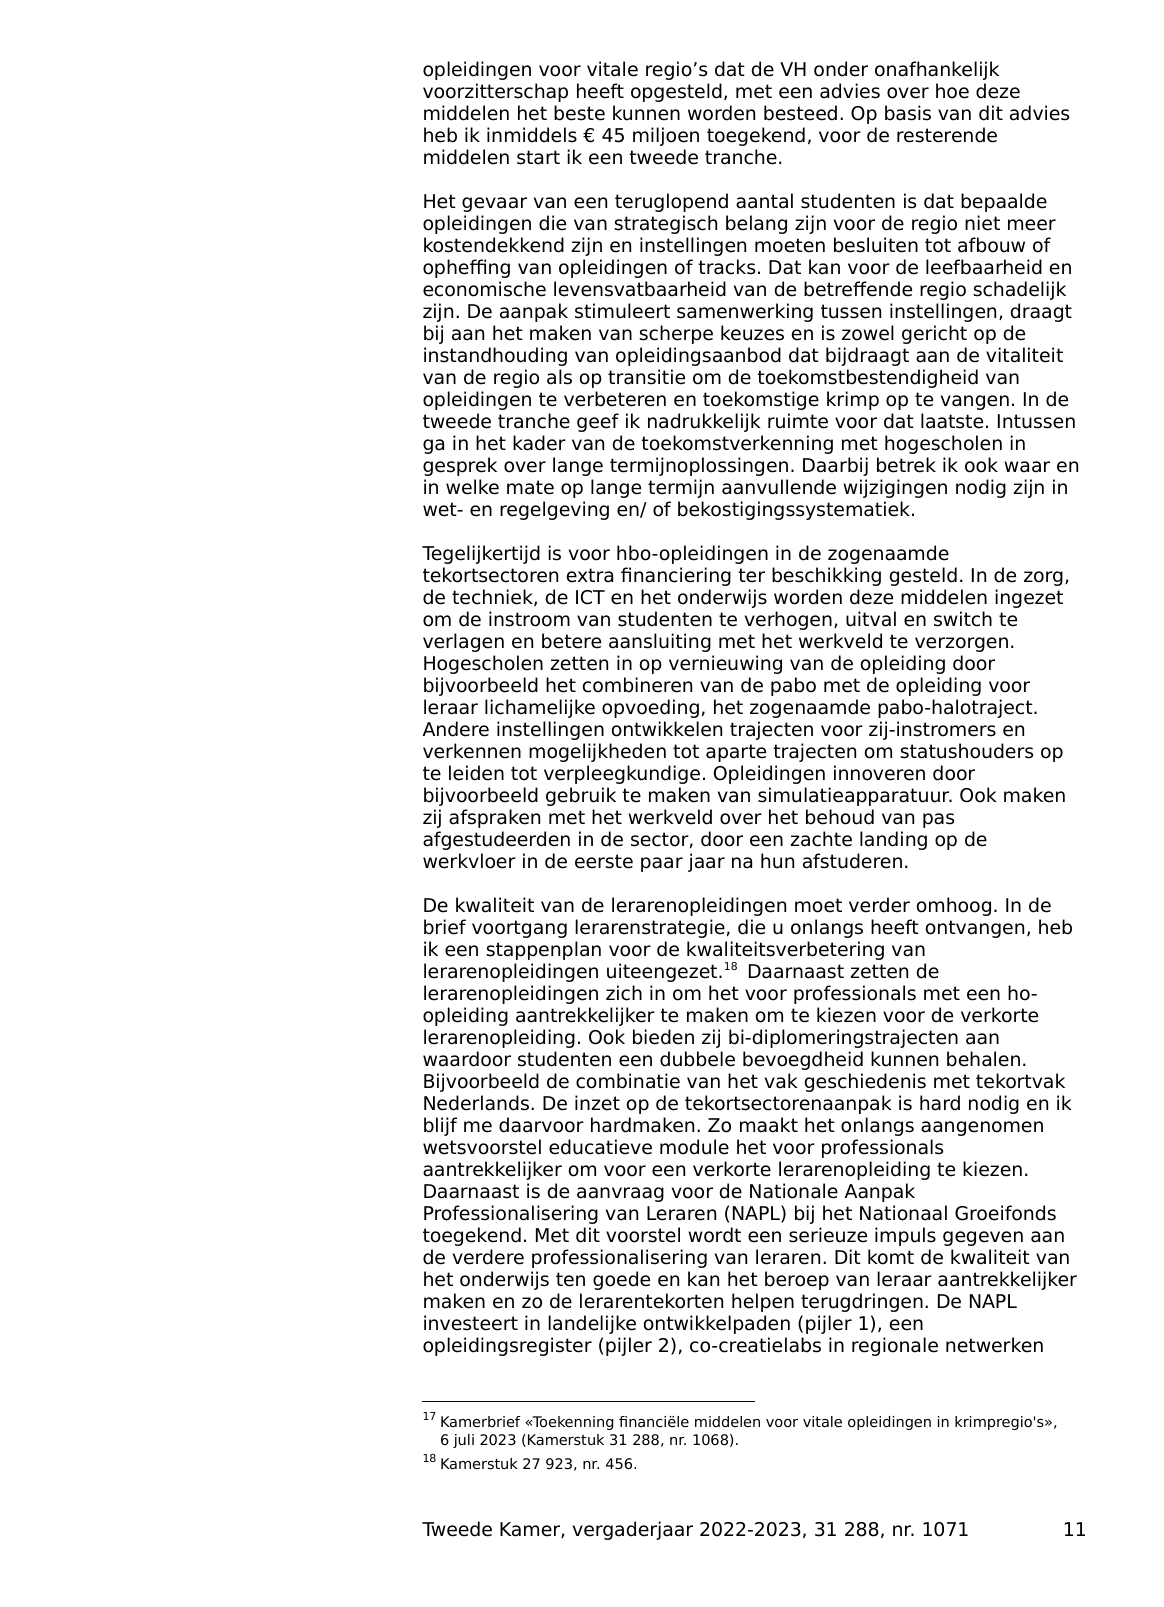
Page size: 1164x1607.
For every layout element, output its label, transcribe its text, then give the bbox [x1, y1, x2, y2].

text Tegelijkertijd is voor hbo-opleidingen in de zogenaamde tekortsectoren extra financiering ter beschikking gesteld. In de zorg, de techniek, de ICT en het onderwijs worden deze middelen ingezet om de instroom van studenten te verhogen, uitval en switch te verlagen en betere aansluiting met het werkveld te verzorgen. Hogescholen zetten in op vernieuwing van de opleiding door bijvoorbeeld het combineren van de pabo met de opleiding voor leraar lichamelijke opvoeding, het zogenaamde pabo-halotraject. Andere instellingen ontwikkelen trajecten voor zij-instromers en verkennen mogelijkheden tot aparte trajecten om statushouders op te leiden tot verpleegkundige. Opleidingen innoveren door bijvoorbeeld gebruik te maken van simulatieapparatuur. Ook maken zij afspraken met het werkveld over het behoud van pas afgestudeerden in de sector, door een zachte landing op de werkvloer in de eerste paar jaar na hun afstuderen. [422, 543, 1087, 873]
text Kamerstuk 27 923, nr. 456. [422, 1452, 1087, 1474]
text De kwaliteit van de lerarenopleidingen moet verder omhoog. In de brief voortgang lerarenstrategie, die u onlangs heeft ontvangen, heb ik een stappenplan voor de kwaliteitsverbetering van lerarenopleidingen uiteengezet. Daarnaast zetten de lerarenopleidingen zich in om het voor professionals met een ho-opleiding aantrekkelijker te maken om te kiezen voor de verkorte lerarenopleiding. Ook bieden zij bi-diplomeringstrajecten aan waardoor studenten een dubbele bevoegdheid kunnen behalen. Bijvoorbeeld de combinatie van het vak geschiedenis met tekortvak Nederlands. De inzet op de tekortsectorenaanpak is hard nodig en ik blijf me daarvoor hardmaken. Zo maakt het onlangs aangenomen wetsvoorstel educatieve module het voor professionals aantrekkelijker om voor een verkorte lerarenopleiding te kiezen. Daarnaast is de aanvraag voor de Nationale Aanpak Professionalisering van Leraren (NAPL) bij het Nationaal Groeifonds toegekend. Met dit voorstel wordt een serieuze impuls gegeven aan de verdere professionalisering van leraren. Dit komt de kwaliteit van het onderwijs ten goede en kan het beroep van leraar aantrekkelijker maken en zo de lerarentekorten helpen terugdringen. De NAPL investeert in landelijke ontwikkelpaden (pijler 1), een opleidingsregister (pijler 2), co-creatielabs in regionale netwerken [422, 895, 1087, 1356]
text Kamerbrief «Toekenning financiële middelen voor vitale opleidingen in krimpregio's», 6 juli 2023 (Kamerstuk 31 288, nr. 1068). [422, 1410, 1087, 1449]
text Het gevaar van een teruglopend aantal studenten is dat bepaalde opleidingen die van strategisch belang zijn voor de regio niet meer kostendekkend zijn en instellingen moeten besluiten tot afbouw of opheffing van opleidingen of tracks. Dat kan voor de leefbaarheid en economische levensvatbaarheid van de betreffende regio schadelijk zijn. De aanpak stimuleert samenwerking tussen instellingen, draagt bij aan het maken van scherpe keuzes en is zowel gericht op de instandhouding van opleidingsaanbod dat bijdraagt aan de vitaliteit van de regio als op transitie om de toekomstbestendigheid van opleidingen te verbeteren en toekomstige krimp op te vangen. In de tweede tranche geef ik nadrukkelijk ruimte voor dat laatste. Intussen ga in het kader van de toekomstverkenning met hogescholen in gesprek over lange termijnoplossingen. Daarbij betrek ik ook waar en in welke mate op lange termijn aanvullende wijzigingen nodig zijn in wet- en regelgeving en/ of bekostigingssystematiek. [422, 191, 1087, 521]
text opleidingen voor vitale regio’s dat de VH onder onafhankelijk voorzitterschap heeft opgesteld, met een advies over hoe deze middelen het beste kunnen worden besteed. Op basis van dit advies heb ik inmiddels € 45 miljoen toegekend, voor de resterende middelen start ik een tweede tranche. [422, 59, 1087, 169]
